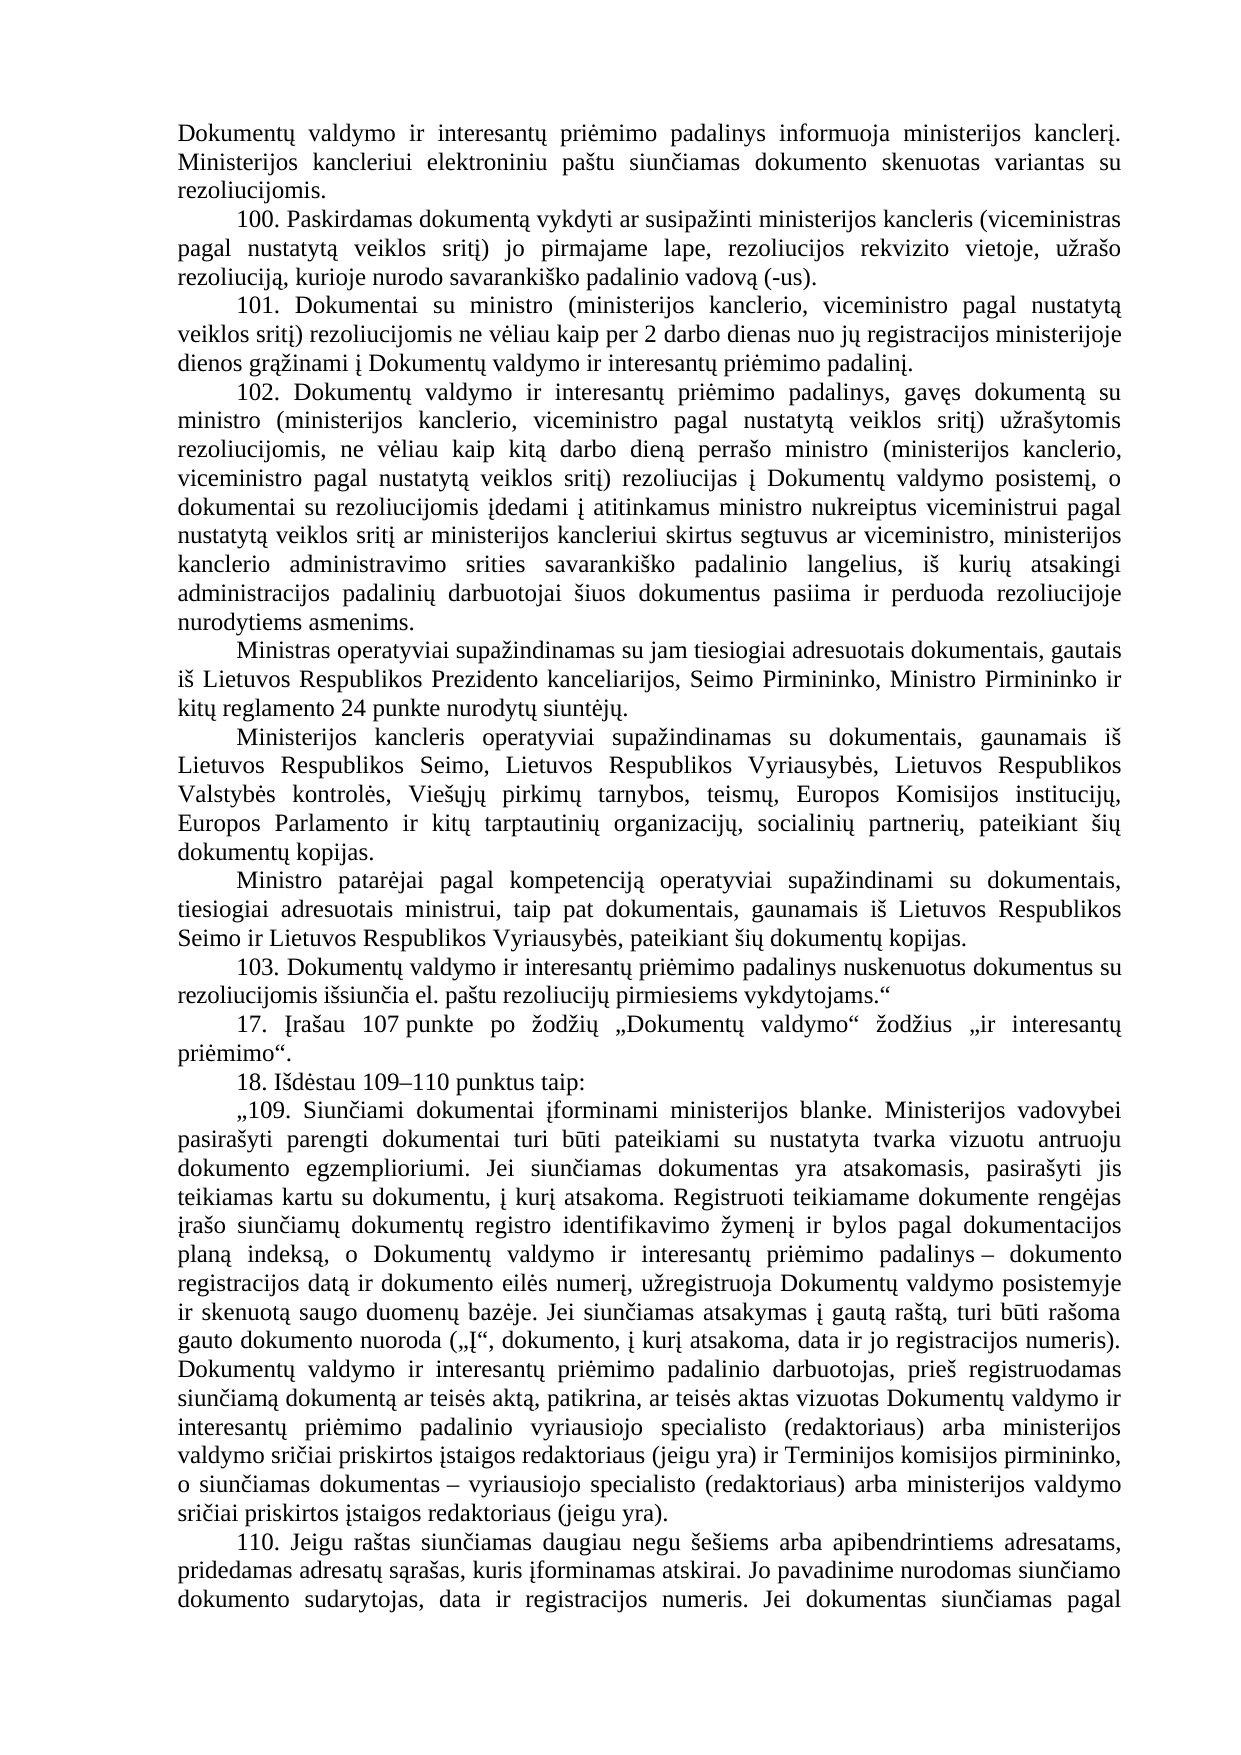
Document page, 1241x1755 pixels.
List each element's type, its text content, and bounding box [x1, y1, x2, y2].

text 100. Paskirdamas dokumentą vykdyti ar susipažinti ministerijos kancleris (viceministras pagal nustatytą veiklos sritį) jo pirmajame lape, rezoliucijos rekvizito vietoje, užrašo rezoliuciją, kurioje nurodo savarankiško padalinio vadovą (-us). [177, 204, 1122, 291]
text 17. Įrašau 107 punkte po žodžių „Dokumentų valdymo“ žodžius „ir interesantų priėmimo“. [177, 1009, 1122, 1067]
text Ministerijos kancleris operatyviai supažindinamas su dokumentais, gaunamais iš Lietuvos Respublikos Seimo, Lietuvos Respublikos Vyriausybės, Lietuvos Respublikos Valstybės kontrolės, Viešųjų pirkimų tarnybos, teismų, Europos Komisijos institucijų, Europos Parlamento ir kitų tarptautinių organizacijų, socialinių partnerių, pateikiant šių dokumentų kopijas. [177, 722, 1122, 866]
text Ministro patarėjai pagal kompetenciją operatyviai supažindinami su dokumentais, tiesiogiai adresuotais ministrui, taip pat dokumentais, gaunamais iš Lietuvos Respublikos Seimo ir Lietuvos Respublikos Vyriausybės, pateikiant šių dokumentų kopijas. [177, 866, 1122, 952]
text Ministras operatyviai supažindinamas su jam tiesiogiai adresuotais dokumentais, gautais iš Lietuvos Respublikos Prezidento kanceliarijos, Seimo Pirmininko, Ministro Pirmininko ir kitų reglamento 24 punkte nurodytų siuntėjų. [177, 636, 1122, 722]
text 101. Dokumentai su ministro (ministerijos kanclerio, viceministro pagal nustatytą veiklos sritį) rezoliucijomis ne vėliau kaip per 2 darbo dienas nuo jų registracijos ministerijoje dienos grąžinami į Dokumentų valdymo ir interesantų priėmimo padalinį. [177, 291, 1122, 377]
text Dokumentų valdymo ir interesantų priėmimo padalinys informuoja ministerijos kanclerį. Ministerijos kancleriui elektroniniu paštu siunčiamas dokumento skenuotas variantas su rezoliucijomis. [177, 118, 1122, 204]
text „109. Siunčiami dokumentai įforminami ministerijos blanke. Ministerijos vadovybei pasirašyti parengti dokumentai turi būti pateikiami su nustatyta tvarka vizuotu antruoju dokumento egzemplioriumi. Jei siunčiamas dokumentas yra atsakomasis, pasirašyti jis teikiamas kartu su dokumentu, į kurį atsakoma. Registruoti teikiamame dokumente rengėjas įrašo siunčiamų dokumentų registro identifikavimo žymenį ir bylos pagal dokumentacijos planą indeksą, o Dokumentų valdymo ir interesantų priėmimo padalinys – dokumento registracijos datą ir dokumento eilės numerį, užregistruoja Dokumentų valdymo posistemyje ir skenuotą saugo duomenų bazėje. Jei siunčiamas atsakymas į gautą raštą, turi būti rašoma gauto dokumento nuoroda („Į“, dokumento, į kurį atsakoma, data ir jo registracijos numeris). Dokumentų valdymo ir interesantų priėmimo padalinio darbuotojas, prieš registruodamas siunčiamą dokumentą ar teisės aktą, patikrina, ar teisės aktas vizuotas Dokumentų valdymo ir interesantų priėmimo padalinio vyriausiojo specialisto (redaktoriaus) arba ministerijos valdymo sričiai priskirtos įstaigos redaktoriaus (jeigu yra) ir Terminijos komisijos pirmininko, o siunčiamas dokumentas – vyriausiojo specialisto (redaktoriaus) arba ministerijos valdymo sričiai priskirtos įstaigos redaktoriaus (jeigu yra). [177, 1096, 1122, 1527]
text 110. Jeigu raštas siunčiamas daugiau negu šešiems arba apibendrintiems adresatams, pridedamas adresatų sąrašas, kuris įforminamas atskirai. Jo pavadinime nurodomas siunčiamo dokumento sudarytojas, data ir registracijos numeris. Jei dokumentas siunčiamas pagal [177, 1527, 1122, 1613]
text 18. Išdėstau 109–110 punktus taip: [177, 1067, 1122, 1096]
text 102. Dokumentų valdymo ir interesantų priėmimo padalinys, gavęs dokumentą su ministro (ministerijos kanclerio, viceministro pagal nustatytą veiklos sritį) užrašytomis rezoliucijomis, ne vėliau kaip kitą darbo dieną perrašo ministro (ministerijos kanclerio, viceministro pagal nustatytą veiklos sritį) rezoliucijas į Dokumentų valdymo posistemį, o dokumentai su rezoliucijomis įdedami į atitinkamus ministro nukreiptus viceministrui pagal nustatytą veiklos sritį ar ministerijos kancleriui skirtus segtuvus ar viceministro, ministerijos kanclerio administravimo srities savarankiško padalinio langelius, iš kurių atsakingi administracijos padalinių darbuotojai šiuos dokumentus pasiima ir perduoda rezoliucijoje nurodytiems asmenims. [177, 377, 1122, 636]
text 103. Dokumentų valdymo ir interesantų priėmimo padalinys nuskenuotus dokumentus su rezoliucijomis išsiunčia el. paštu rezoliucijų pirmiesiems vykdytojams.“ [177, 952, 1122, 1009]
